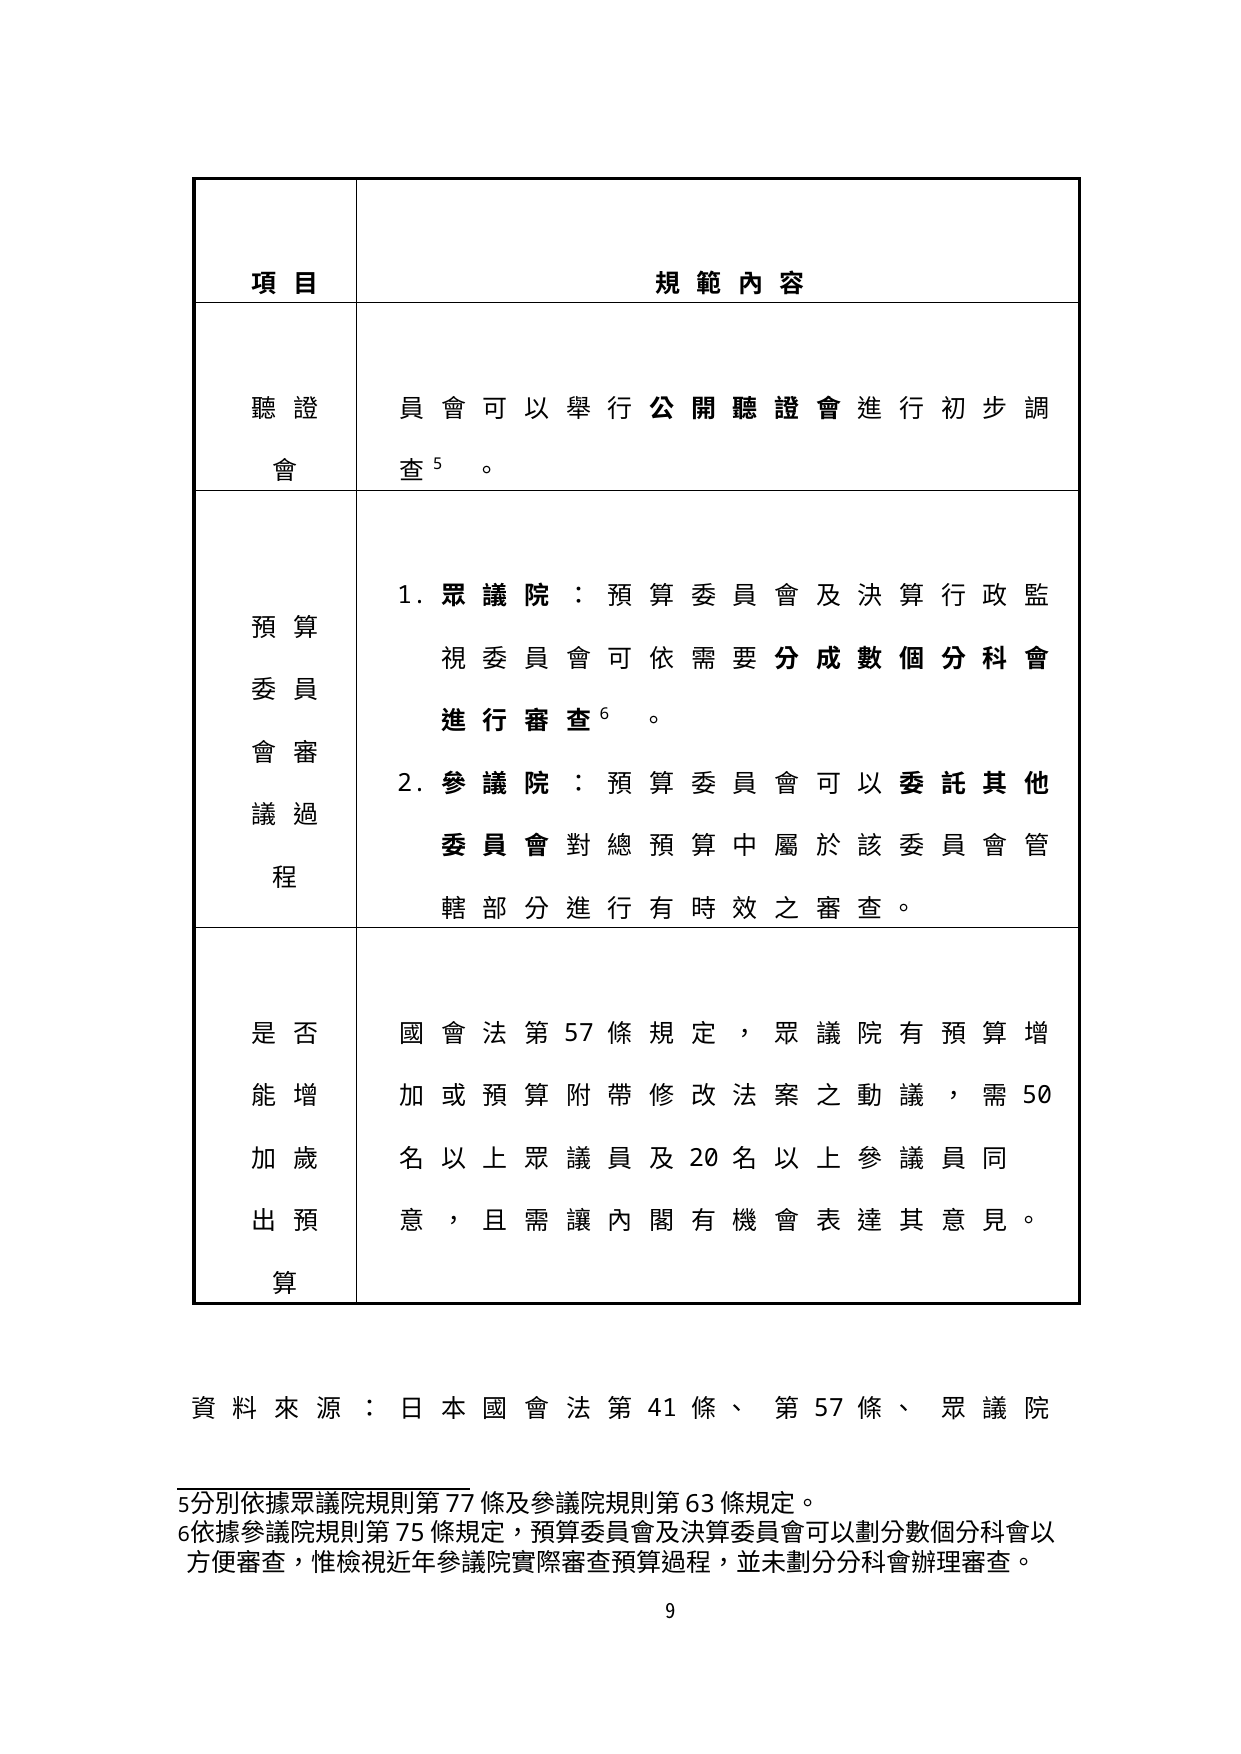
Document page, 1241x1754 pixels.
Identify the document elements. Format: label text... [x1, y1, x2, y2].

table_cell 是否能增加歲出預算 [196, 928, 356, 1302]
table_cell 員會可以舉行公開聽證會進行初步調查。 [357, 303, 1078, 490]
text 資料來源：日本國會法第41條、第57條、眾議院 [183, 1365, 1058, 1427]
table_cell 國會法第57條規定，眾議院有預算增加或預算附帶修改法案之動議，需50名以上眾議員及20名以上參議員同意，且需讓內閣有機會表達其意見。 [357, 928, 1078, 1302]
table_cell 預算委員會審議過程 [196, 491, 356, 927]
table_header 項目 [196, 180, 356, 302]
table_header 規範內容 [357, 180, 1078, 302]
table_cell 聽證會 [196, 303, 356, 490]
table_cell 1.眾議院：預算委員會及決算行政監視委員會可依需要分成數個分科會進行審查。 2.參議院：預算委員會可以委託其他委員會對總預算中屬於該委員會管轄部分進行有時效之審查。 [357, 491, 1078, 927]
